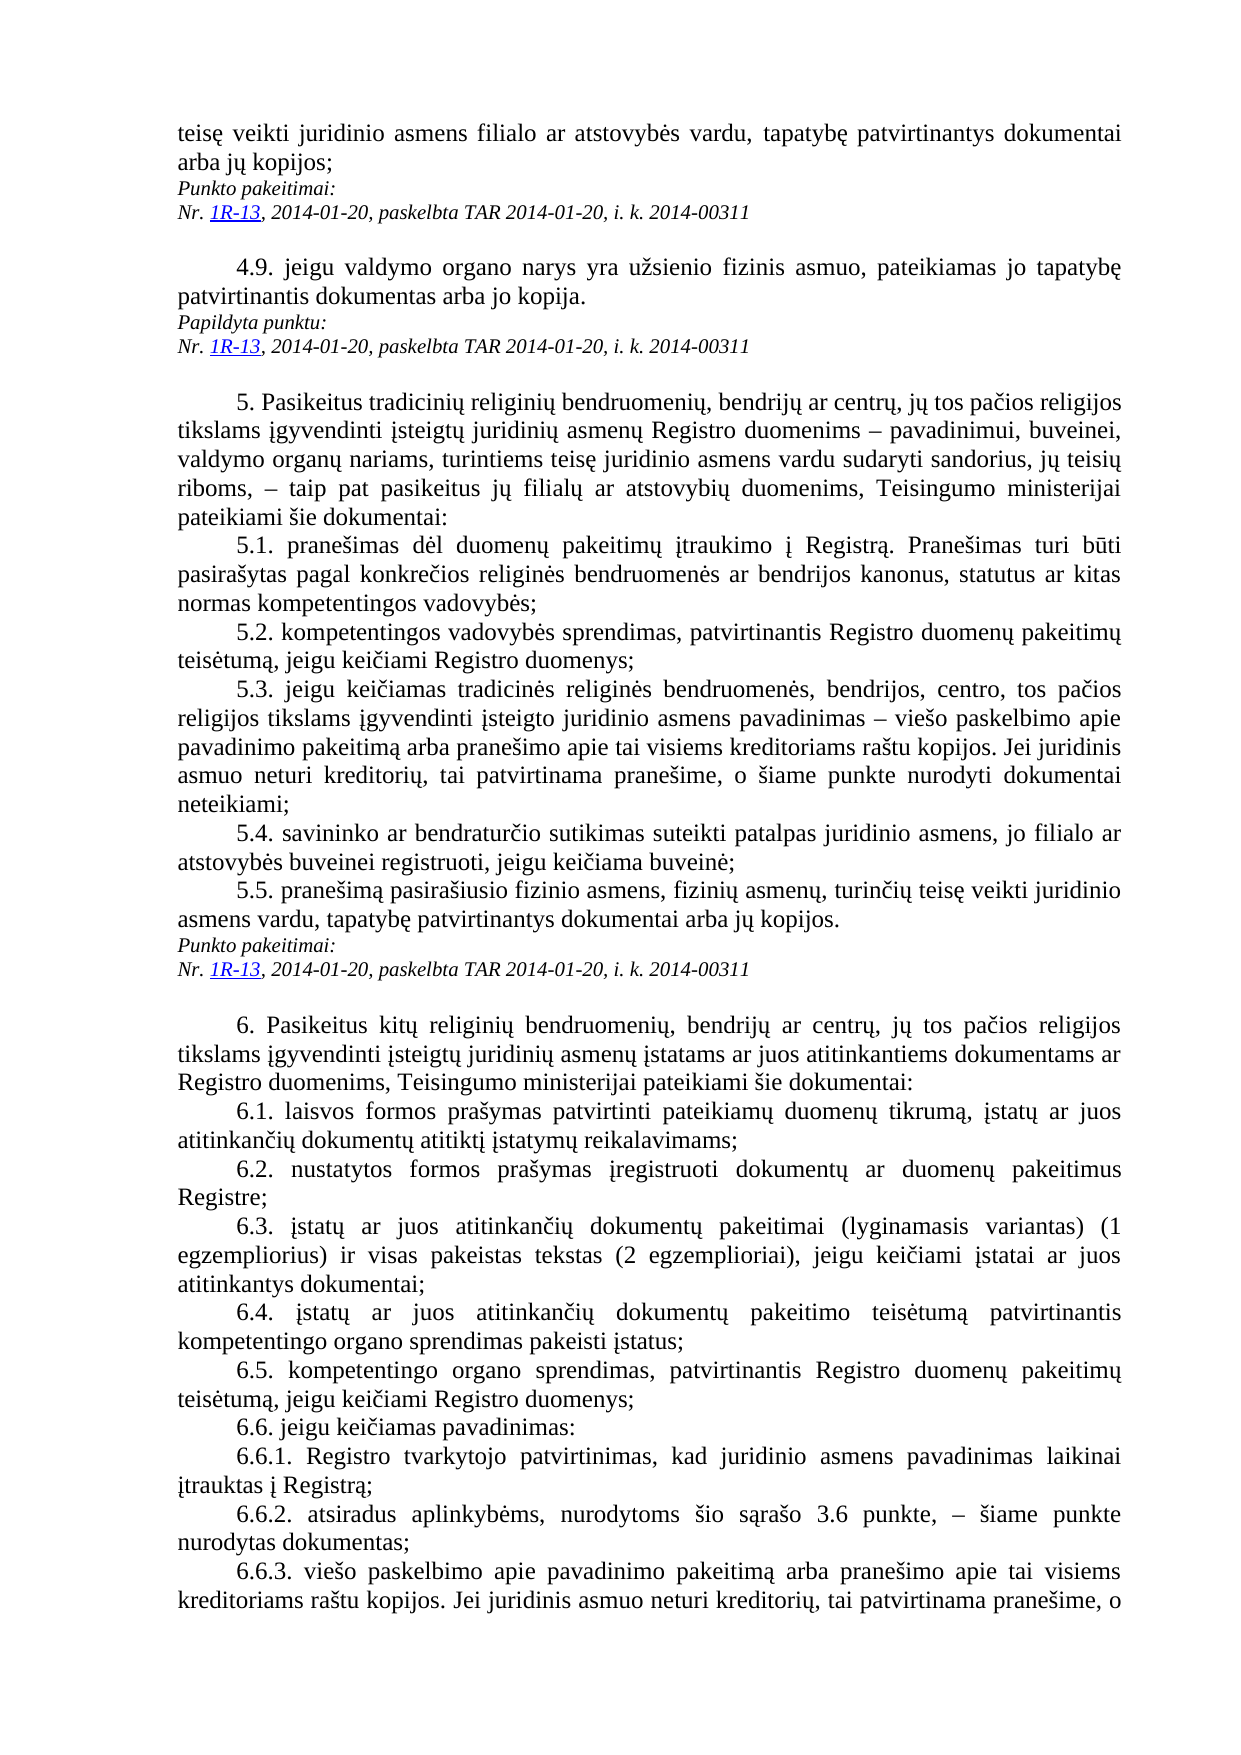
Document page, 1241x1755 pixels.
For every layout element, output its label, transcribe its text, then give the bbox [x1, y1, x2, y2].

text 6.4. įstatų ar juos atitinkančių dokumentų pakeitimo teisėtumą patvirtinantis kompetentingo organo sprendimas pakeisti įstatus; [177, 1297, 1122, 1355]
text 6. Pasikeitus kitų religinių bendruomenių, bendrijų ar centrų, jų tos pačios religijos tikslams įgyvendinti įsteigtų juridinių asmenų įstatams ar juos atitinkantiems dokumentams ar Registro duomenims, Teisingumo ministerijai pateikiami šie dokumentai: [177, 1010, 1122, 1096]
text 5.3. jeigu keičiamas tradicinės religinės bendruomenės, bendrijos, centro, tos pačios religijos tikslams įgyvendinti įsteigto juridinio asmens pavadinimas – viešo paskelbimo apie pavadinimo pakeitimą arba pranešimo apie tai visiems kreditoriams raštu kopijos. Jei juridinis asmuo neturi kreditorių, tai patvirtinama pranešime, o šiame punkte nurodyti dokumentai neteikiami; [177, 674, 1122, 818]
text Punkto pakeitimai: [177, 176, 1122, 200]
text 4.9. jeigu valdymo organo narys yra užsienio fizinis asmuo, pateikiamas jo tapatybę patvirtinantis dokumentas arba jo kopija. [177, 252, 1122, 310]
text 6.3. įstatų ar juos atitinkančių dokumentų pakeitimai (lyginamasis variantas) (1 egzempliorius) ir visas pakeistas tekstas (2 egzemplioriai), jeigu keičiami įstatai ar juos atitinkantys dokumentai; [177, 1211, 1122, 1297]
text 5.2. kompetentingos vadovybės sprendimas, patvirtinantis Registro duomenų pakeitimų teisėtumą, jeigu keičiami Registro duomenys; [177, 617, 1122, 674]
text 5.4. savininko ar bendraturčio sutikimas suteikti patalpas juridinio asmens, jo filialo ar atstovybės buveinei registruoti, jeigu keičiama buveinė; [177, 818, 1122, 876]
text teisę veikti juridinio asmens filialo ar atstovybės vardu, tapatybę patvirtinantys dokumentai arba jų kopijos; [177, 118, 1122, 176]
text 6.1. laisvos formos prašymas patvirtinti pateikiamų duomenų tikrumą, įstatų ar juos atitinkančių dokumentų atitiktį įstatymų reikalavimams; [177, 1096, 1122, 1154]
text Punkto pakeitimai: [177, 933, 1122, 957]
text 6.6.2. atsiradus aplinkybėms, nurodytoms šio sąrašo 3.6 punkte, – šiame punkte nurodytas dokumentas; [177, 1499, 1122, 1556]
text 6.6. jeigu keičiamas pavadinimas: [177, 1412, 1122, 1441]
text Nr. 1R-13, 2014-01-20, paskelbta TAR 2014-01-20, i. k. 2014-00311 [177, 957, 1122, 981]
text 6.5. kompetentingo organo sprendimas, patvirtinantis Registro duomenų pakeitimų teisėtumą, jeigu keičiami Registro duomenys; [177, 1355, 1122, 1412]
text 6.2. nustatytos formos prašymas įregistruoti dokumentų ar duomenų pakeitimus Registre; [177, 1154, 1122, 1211]
text 5.1. pranešimas dėl duomenų pakeitimų įtraukimo į Registrą. Pranešimas turi būti pasirašytas pagal konkrečios religinės bendruomenės ar bendrijos kanonus, statutus ar kitas normas kompetentingos vadovybės; [177, 531, 1122, 617]
text Nr. 1R-13, 2014-01-20, paskelbta TAR 2014-01-20, i. k. 2014-00311 [177, 200, 1122, 224]
text Papildyta punktu: [177, 310, 1122, 334]
text Nr. 1R-13, 2014-01-20, paskelbta TAR 2014-01-20, i. k. 2014-00311 [177, 334, 1122, 358]
text 5. Pasikeitus tradicinių religinių bendruomenių, bendrijų ar centrų, jų tos pačios religijos tikslams įgyvendinti įsteigtų juridinių asmenų Registro duomenims – pavadinimui, buveinei, valdymo organų nariams, turintiems teisę juridinio asmens vardu sudaryti sandorius, jų teisių riboms, – taip pat pasikeitus jų filialų ar atstovybių duomenims, Teisingumo ministerijai pateikiami šie dokumentai: [177, 387, 1122, 531]
text 6.6.3. viešo paskelbimo apie pavadinimo pakeitimą arba pranešimo apie tai visiems kreditoriams raštu kopijos. Jei juridinis asmuo neturi kreditorių, tai patvirtinama pranešime, o [177, 1556, 1122, 1614]
text 6.6.1. Registro tvarkytojo patvirtinimas, kad juridinio asmens pavadinimas laikinai įtrauktas į Registrą; [177, 1441, 1122, 1499]
text 5.5. pranešimą pasirašiusio fizinio asmens, fizinių asmenų, turinčių teisę veikti juridinio asmens vardu, tapatybę patvirtinantys dokumentai arba jų kopijos. [177, 876, 1122, 933]
